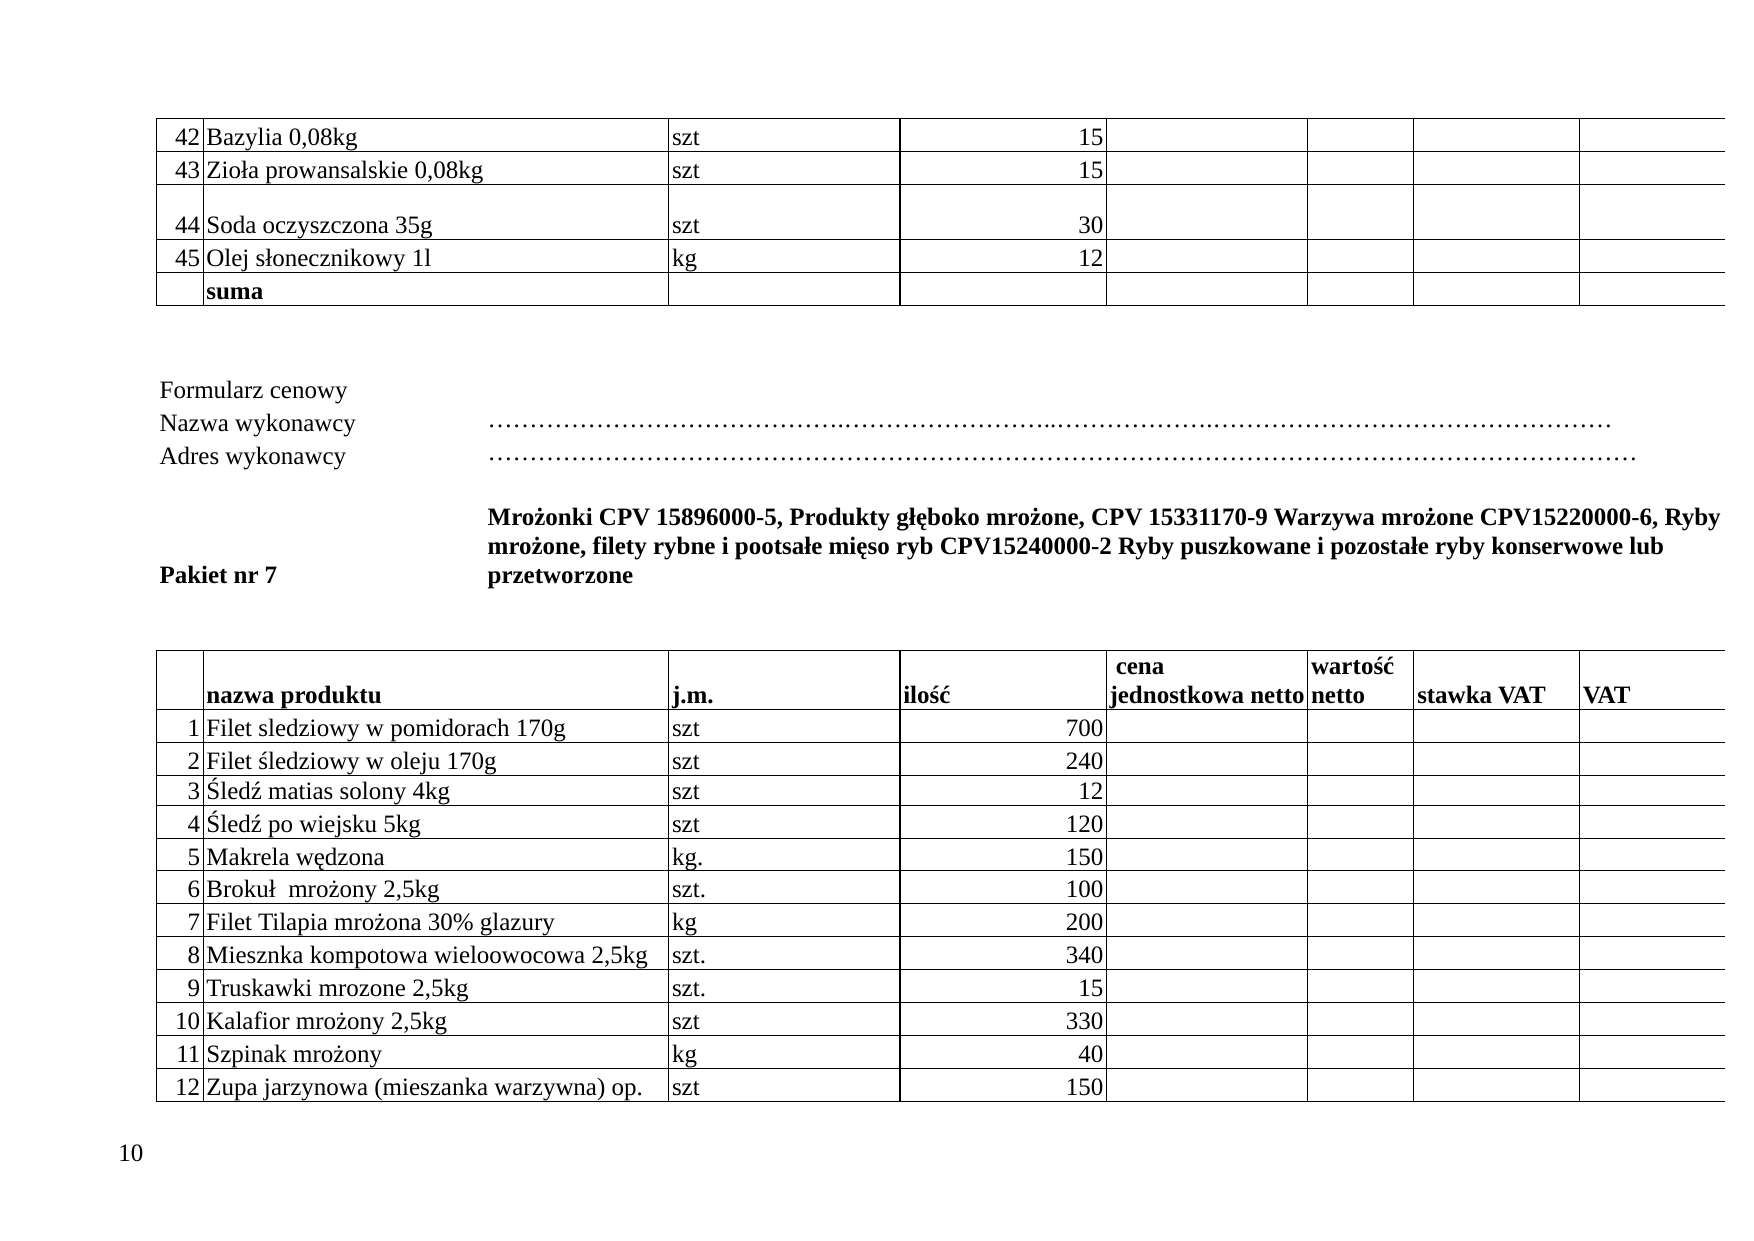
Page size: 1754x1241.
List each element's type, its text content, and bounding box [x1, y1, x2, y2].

table_cell [1308, 119, 1413, 151]
table_cell [1107, 743, 1307, 775]
table_cell szt [669, 1003, 899, 1035]
table_cell Mrożonki CPV 15896000-5, Produkty głęboko mrożone, CPV 15331170-9 Warzywa mrożone CPV15220000-6, Ryby mrożone, filety rybne i pootsałe mięso ryb CPV15240000-2 Ryby puszkowane i pozostałe ryby konserwowe lub przetworzone [488, 503, 1725, 589]
table_cell szt [669, 776, 899, 804]
table_cell [1313, 589, 1512, 617]
table_cell [488, 589, 700, 617]
table_cell nazwa produktu [204, 651, 668, 709]
table_cell 12 [901, 240, 1106, 272]
table_cell [1414, 1003, 1579, 1035]
table_cell [1580, 273, 1725, 305]
table_cell 120 [901, 806, 1106, 837]
table_cell [1512, 470, 1650, 502]
table_cell [1106, 470, 1308, 502]
table_cell [1650, 470, 1725, 502]
table_cell [1313, 470, 1512, 502]
table_cell [1106, 306, 1308, 338]
table_cell 30 [901, 185, 1106, 239]
table_cell ilość [901, 651, 1106, 709]
table_cell kg. [669, 839, 899, 870]
table_cell [1414, 119, 1579, 151]
table_cell 700 [901, 710, 1106, 742]
table_cell [488, 338, 1725, 371]
table_cell [1580, 152, 1725, 184]
table_cell [1107, 904, 1307, 936]
table_cell [1414, 273, 1579, 305]
table_cell [1107, 119, 1307, 151]
table_cell [1414, 152, 1579, 184]
table_cell [1580, 871, 1725, 903]
table_cell Śledź matias solony 4kg [204, 776, 668, 804]
table_cell [1107, 937, 1307, 969]
table_cell Miesznka kompotowa wieloowocowa 2,5kg [204, 937, 668, 969]
table_cell 5 [157, 839, 203, 870]
table_cell 100 [901, 871, 1106, 903]
table_cell [1414, 710, 1579, 742]
table_cell 44 [157, 185, 203, 239]
table_cell [1308, 470, 1312, 502]
table_cell 40 [901, 1036, 1106, 1068]
table_cell VAT [1580, 651, 1725, 709]
table_cell [669, 273, 899, 305]
table_cell [488, 470, 700, 502]
table_cell [1414, 240, 1579, 272]
table_cell 12 [157, 1069, 203, 1101]
table_cell [1308, 776, 1413, 804]
table_cell 2 [157, 743, 203, 775]
table_cell [488, 618, 700, 650]
table_cell 150 [901, 839, 1106, 870]
table_cell suma [204, 273, 668, 305]
table_cell szt [669, 806, 899, 837]
table_cell [1308, 185, 1413, 239]
table_cell [1107, 806, 1307, 837]
table_cell [1414, 185, 1579, 239]
table_cell kg [669, 904, 899, 936]
table_cell szt [669, 1069, 899, 1101]
table_cell [1580, 1003, 1725, 1035]
table_cell Kalafior mrożony 2,5kg [204, 1003, 668, 1035]
table_cell 45 [157, 240, 203, 272]
table_cell szt [669, 743, 899, 775]
table_cell 1 [157, 710, 203, 742]
table_cell [1313, 618, 1512, 650]
table_cell Pakiet nr 7 [156, 503, 487, 589]
table_cell [1107, 1036, 1307, 1068]
table_cell [700, 589, 900, 617]
table_cell 11 [157, 1036, 203, 1068]
table_cell [900, 618, 1106, 650]
table_cell 200 [901, 904, 1106, 936]
table_cell Filet śledziowy w oleju 170g [204, 743, 668, 775]
table_cell szt [669, 152, 899, 184]
table_cell [700, 470, 900, 502]
table_cell szt [669, 185, 899, 239]
table_cell 4 [157, 806, 203, 837]
table_cell [1580, 185, 1725, 239]
table_cell [1308, 806, 1413, 837]
table_cell [1580, 710, 1725, 742]
table_cell 9 [157, 970, 203, 1002]
table_cell [156, 618, 487, 650]
table_cell [1580, 743, 1725, 775]
table_cell szt. [669, 871, 899, 903]
table_cell [1308, 152, 1413, 184]
table_cell [1512, 306, 1650, 338]
table_cell [1414, 1036, 1579, 1068]
table_cell stawka VAT [1414, 651, 1579, 709]
table_cell Formularz cenowy [156, 371, 487, 404]
table_cell [1414, 776, 1579, 804]
table_cell 15 [901, 152, 1106, 184]
table_cell [1650, 589, 1725, 617]
table_cell Zupa jarzynowa (mieszanka warzywna) op. [204, 1069, 668, 1101]
table_cell [1107, 152, 1307, 184]
table_cell [1414, 970, 1579, 1002]
table_cell [1580, 839, 1725, 870]
table_cell [700, 618, 900, 650]
table_cell [1308, 904, 1413, 936]
table_cell [1106, 589, 1308, 617]
table_cell [1106, 618, 1308, 650]
table_cell Truskawki mrozone 2,5kg [204, 970, 668, 1002]
table_cell [156, 470, 487, 502]
table_cell Zioła prowansalskie 0,08kg [204, 152, 668, 184]
table_cell 43 [157, 152, 203, 184]
table_cell [1414, 806, 1579, 837]
table_cell [1580, 806, 1725, 837]
table_cell [1308, 743, 1413, 775]
table_cell [488, 306, 700, 338]
table_cell 15 [901, 970, 1106, 1002]
table_cell [1650, 618, 1725, 650]
table_cell 340 [901, 937, 1106, 969]
table_cell [1580, 937, 1725, 969]
table_cell [900, 306, 1106, 338]
table_cell Bazylia 0,08kg [204, 119, 668, 151]
table_cell [1107, 1069, 1307, 1101]
table_cell …………………………………….……………………..……………….………………………………………… [488, 404, 1725, 437]
table_cell 150 [901, 1069, 1106, 1101]
table_cell [1308, 710, 1413, 742]
table_cell [1107, 839, 1307, 870]
table_cell [156, 306, 487, 338]
table_cell wartość netto [1308, 651, 1413, 709]
table_cell Nazwa wykonawcy [156, 404, 487, 437]
table_cell [1512, 618, 1650, 650]
table_cell cena jednostkowa netto [1107, 651, 1307, 709]
table_cell [1414, 839, 1579, 870]
table_cell [1107, 970, 1307, 1002]
table_cell [1580, 119, 1725, 151]
table_cell [1313, 306, 1512, 338]
table_cell [900, 589, 1106, 617]
table_cell szt. [669, 970, 899, 1002]
table_cell [1414, 743, 1579, 775]
table_cell 330 [901, 1003, 1106, 1035]
table_cell 42 [157, 119, 203, 151]
table_cell [1308, 618, 1312, 650]
table_cell [1107, 273, 1307, 305]
table_cell [1414, 937, 1579, 969]
table_cell [900, 470, 1106, 502]
table_cell szt [669, 710, 899, 742]
table_cell [1414, 904, 1579, 936]
table_cell [488, 371, 1725, 404]
table_cell [1650, 306, 1725, 338]
table_cell [1308, 1003, 1413, 1035]
table_cell [1107, 776, 1307, 804]
table_cell [1414, 1069, 1579, 1101]
table_cell Soda oczyszczona 35g [204, 185, 668, 239]
table_cell [1308, 1069, 1413, 1101]
table_cell 6 [157, 871, 203, 903]
table_cell Makrela wędzona [204, 839, 668, 870]
table_cell szt [669, 119, 899, 151]
table_cell 3 [157, 776, 203, 804]
table_cell ………………………………………………………………………………………………………………………… [488, 437, 1725, 469]
table_cell [1580, 240, 1725, 272]
table_cell [1308, 839, 1413, 870]
table_cell [1107, 185, 1307, 239]
table_cell j.m. [669, 651, 899, 709]
table_cell [1308, 1036, 1413, 1068]
table_cell 10 [157, 1003, 203, 1035]
table_cell Szpinak mrożony [204, 1036, 668, 1068]
table_cell [1308, 273, 1413, 305]
table_cell [1107, 871, 1307, 903]
table_cell [1512, 589, 1650, 617]
table_cell [1580, 1036, 1725, 1068]
table_cell [1580, 904, 1725, 936]
table_cell Brokuł mrożony 2,5kg [204, 871, 668, 903]
table_cell Olej słonecznikowy 1l [204, 240, 668, 272]
table_cell [1580, 970, 1725, 1002]
table_cell Śledź po wiejsku 5kg [204, 806, 668, 837]
table_cell kg [669, 240, 899, 272]
table_cell [1308, 937, 1413, 969]
table_cell Filet Tilapia mrożona 30% glazury [204, 904, 668, 936]
table_cell [1308, 306, 1312, 338]
table_cell szt. [669, 937, 899, 969]
table_cell [1308, 240, 1413, 272]
table_cell Filet sledziowy w pomidorach 170g [204, 710, 668, 742]
table_cell [156, 338, 487, 371]
table_cell [157, 651, 203, 709]
table_cell 7 [157, 904, 203, 936]
table_cell [1308, 871, 1413, 903]
table_cell 240 [901, 743, 1106, 775]
table_cell [1580, 776, 1725, 804]
table_cell 8 [157, 937, 203, 969]
table_cell [901, 273, 1106, 305]
table_cell 12 [901, 776, 1106, 804]
table_cell [157, 273, 203, 305]
table_cell [1107, 1003, 1307, 1035]
table_cell 15 [901, 119, 1106, 151]
table_cell Adres wykonawcy [156, 437, 487, 469]
table_cell [1414, 871, 1579, 903]
table_cell [1107, 240, 1307, 272]
table_cell [156, 589, 487, 617]
table_cell [1580, 1069, 1725, 1101]
table_cell [1107, 710, 1307, 742]
table_cell [1308, 589, 1312, 617]
table_cell [1308, 970, 1413, 1002]
table_cell [700, 306, 900, 338]
table_cell kg [669, 1036, 899, 1068]
